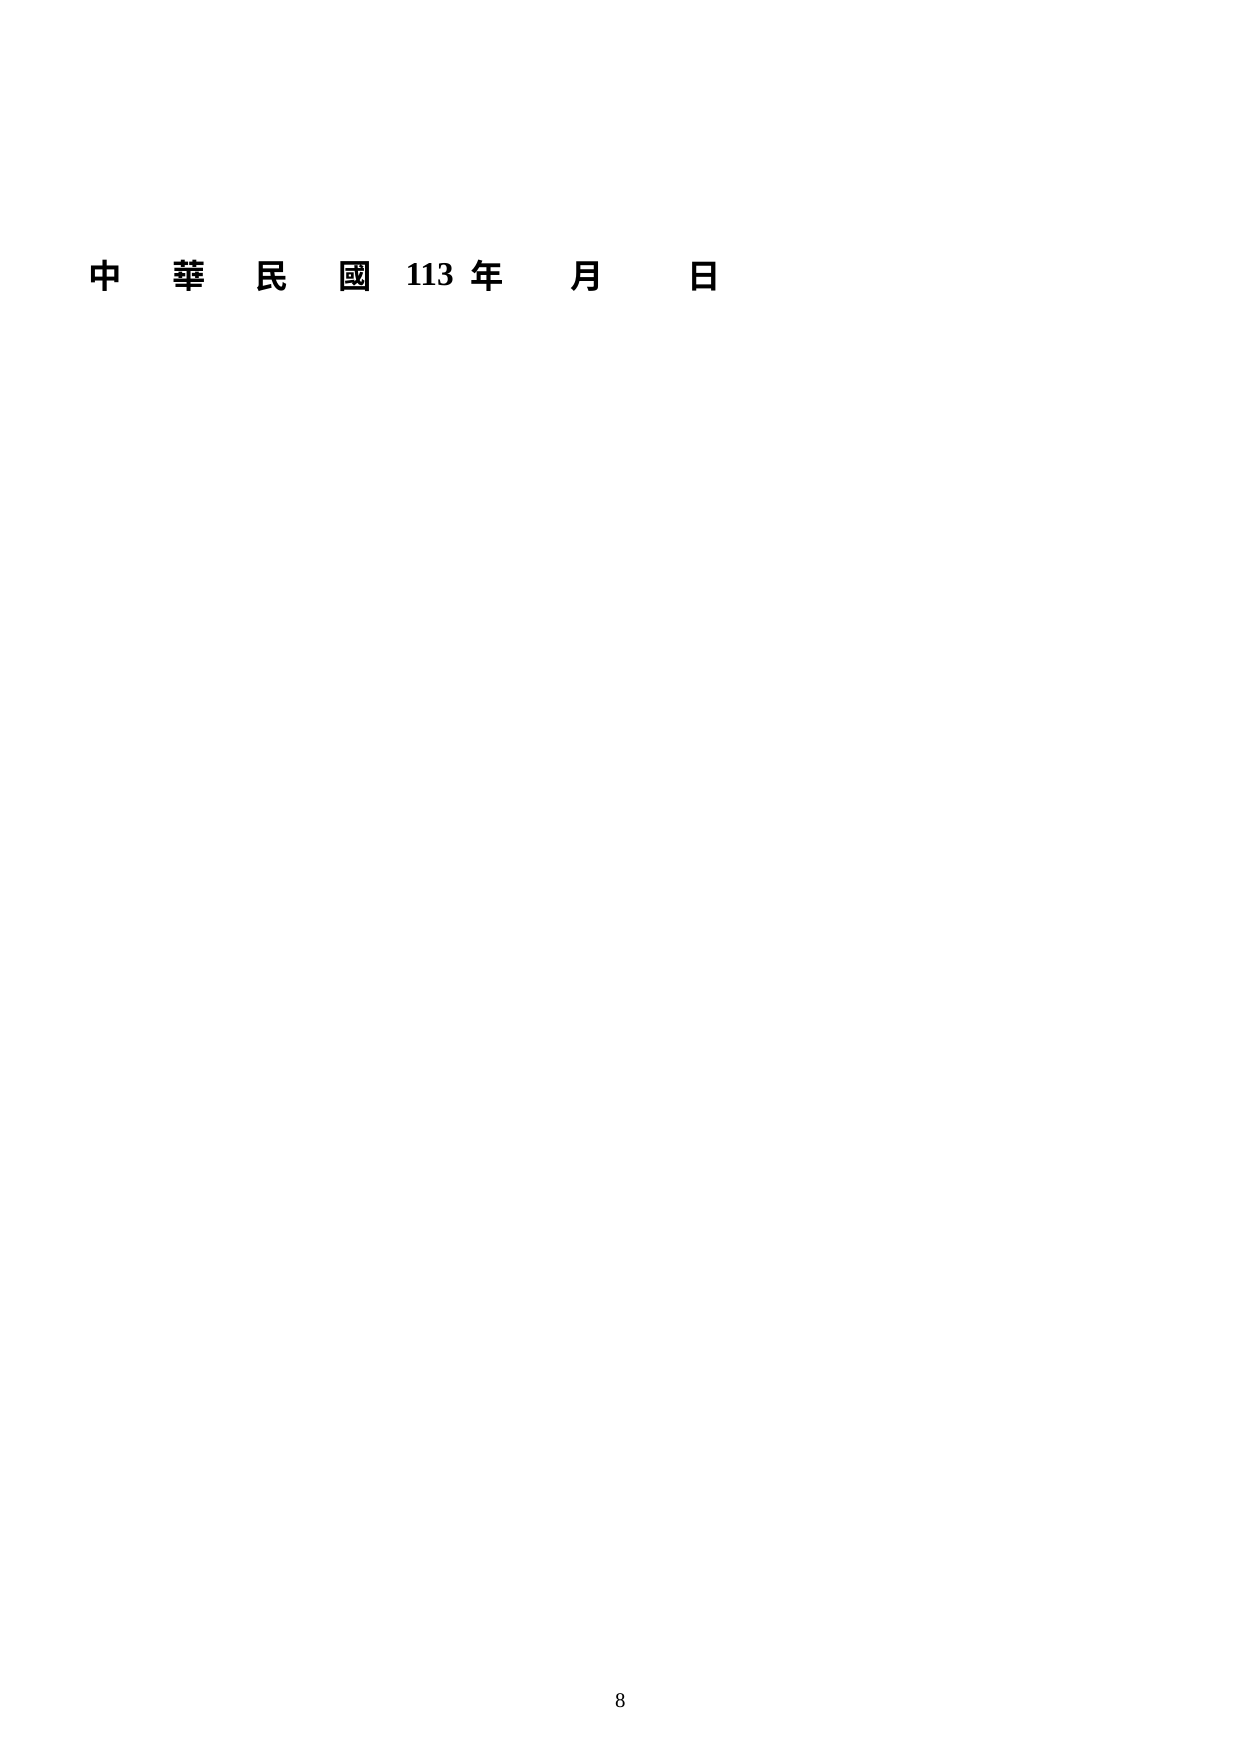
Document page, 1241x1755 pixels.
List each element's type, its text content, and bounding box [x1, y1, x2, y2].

text 中 華 民 國 113 年 月 日 [89, 232, 1093, 295]
